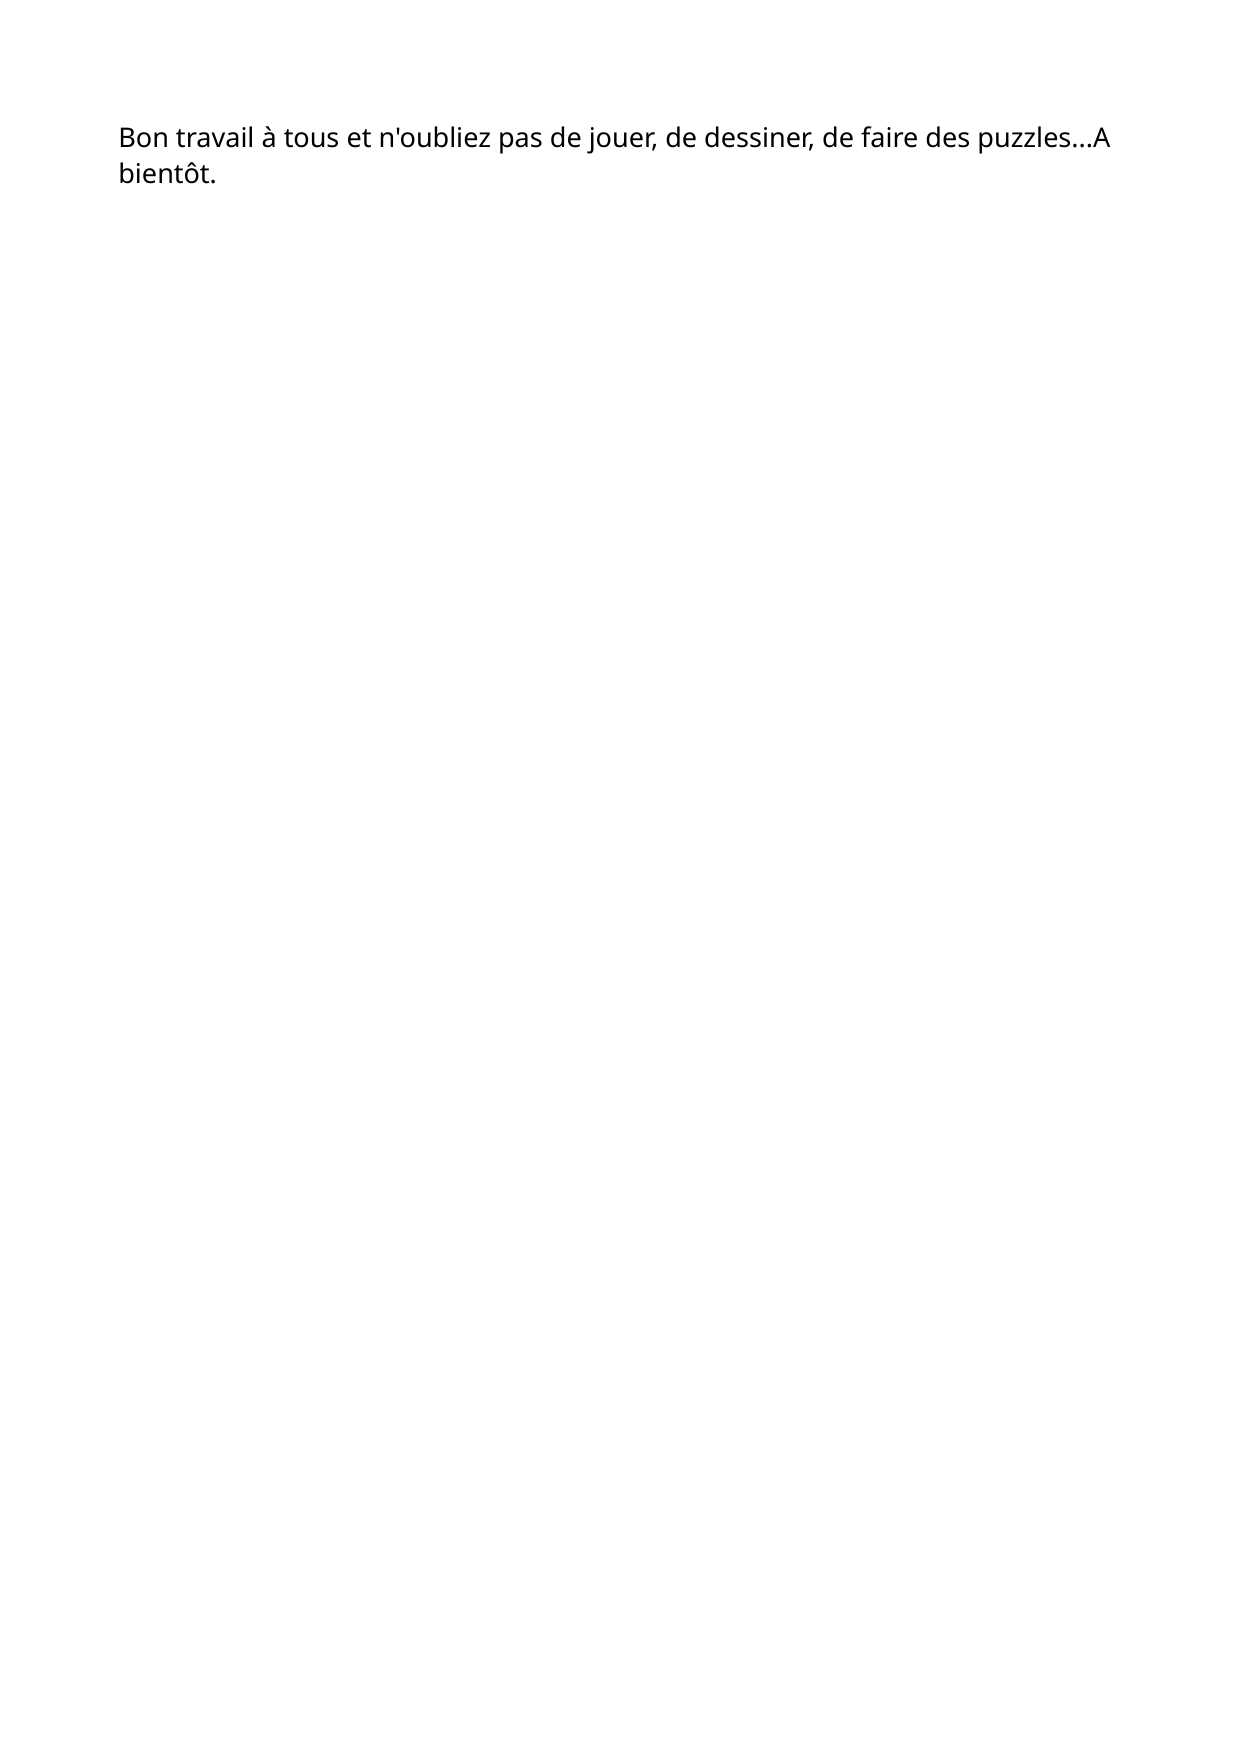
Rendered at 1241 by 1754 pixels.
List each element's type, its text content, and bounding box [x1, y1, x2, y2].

text Bon travail à tous et n'oubliez pas de jouer, de dessiner, de faire des puzzles...A bientôt. [118, 118, 1122, 192]
